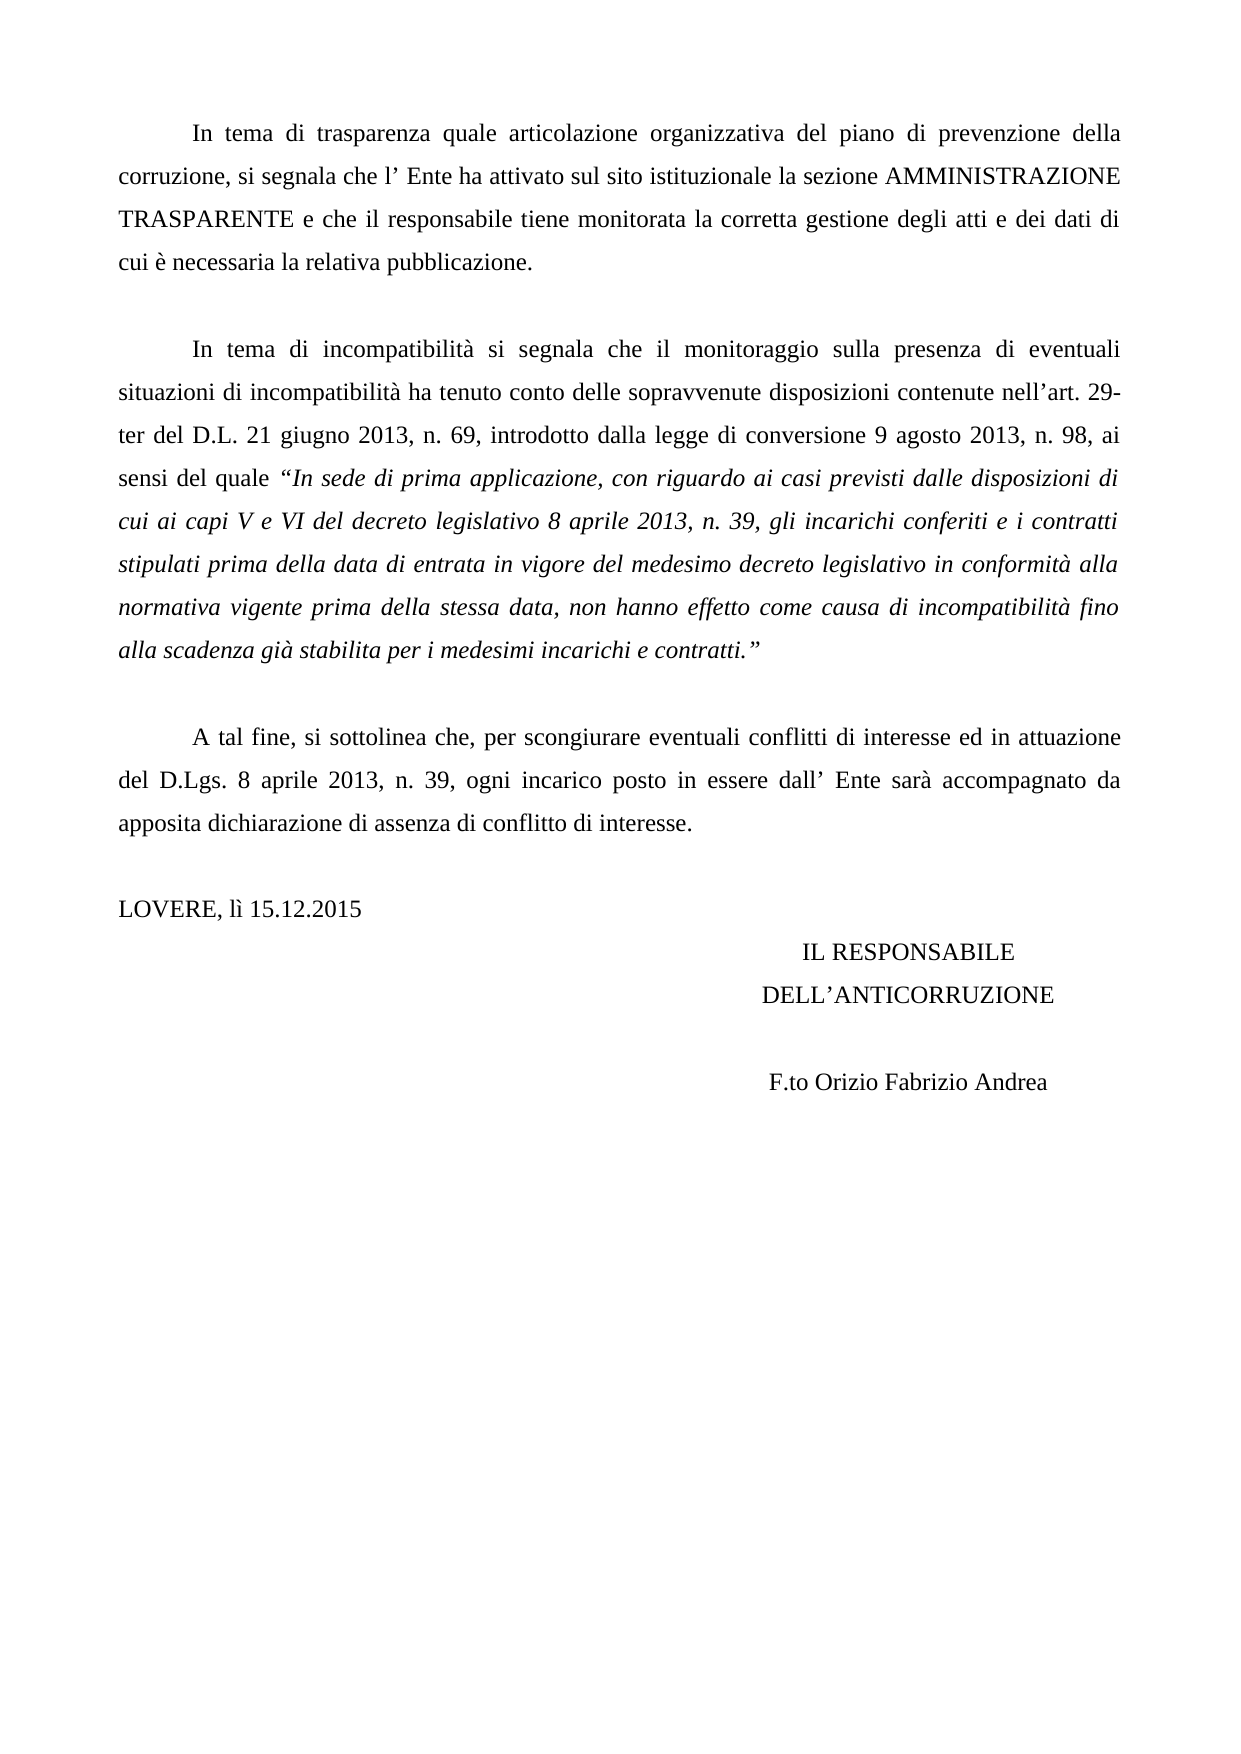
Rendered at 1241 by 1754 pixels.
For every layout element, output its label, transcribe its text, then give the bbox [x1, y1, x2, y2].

text F.to Orizio Fabrizio Andrea [694, 1067, 1122, 1096]
text In tema di trasparenza quale articolazione organizzativa del piano di prevenzione della corruzione, si segnala che l’ Ente ha attivato sul sito istituzionale la sezione AMMINISTRAZIONE TRASPARENTE e che il responsabile tiene monitorata la corretta gestione degli atti e dei dati di cui è necessaria la relativa pubblicazione. [118, 118, 1122, 276]
text LOVERE, lì 15.12.2015 [118, 894, 1122, 923]
text IL RESPONSABILE DELL’ANTICORRUZIONE [694, 937, 1122, 1009]
text A tal fine, si sottolinea che, per scongiurare eventuali conflitti di interesse ed in attuazione del D.Lgs. 8 aprile 2013, n. 39, ogni incarico posto in essere dall’ Ente sarà accompagnato da apposita dichiarazione di assenza di conflitto di interesse. [118, 722, 1122, 837]
text In tema di incompatibilità si segnala che il monitoraggio sulla presenza di eventuali situazioni di incompatibilità ha tenuto conto delle sopravvenute disposizioni contenute nell’art. 29-ter del D.L. 21 giugno 2013, n. 69, introdotto dalla legge di conversione 9 agosto 2013, n. 98, ai sensi del quale “In sede di prima applicazione, con riguardo ai casi previsti dalle disposizioni di cui ai capi V e VI del decreto legislativo 8 aprile 2013, n. 39, gli incarichi conferiti e i contratti stipulati prima della data di entrata in vigore del medesimo decreto legislativo in conformità alla normativa vigente prima della stessa data, non hanno effetto come causa di incompatibilità fino alla scadenza già stabilita per i medesimi incarichi e contratti.” [118, 334, 1122, 664]
